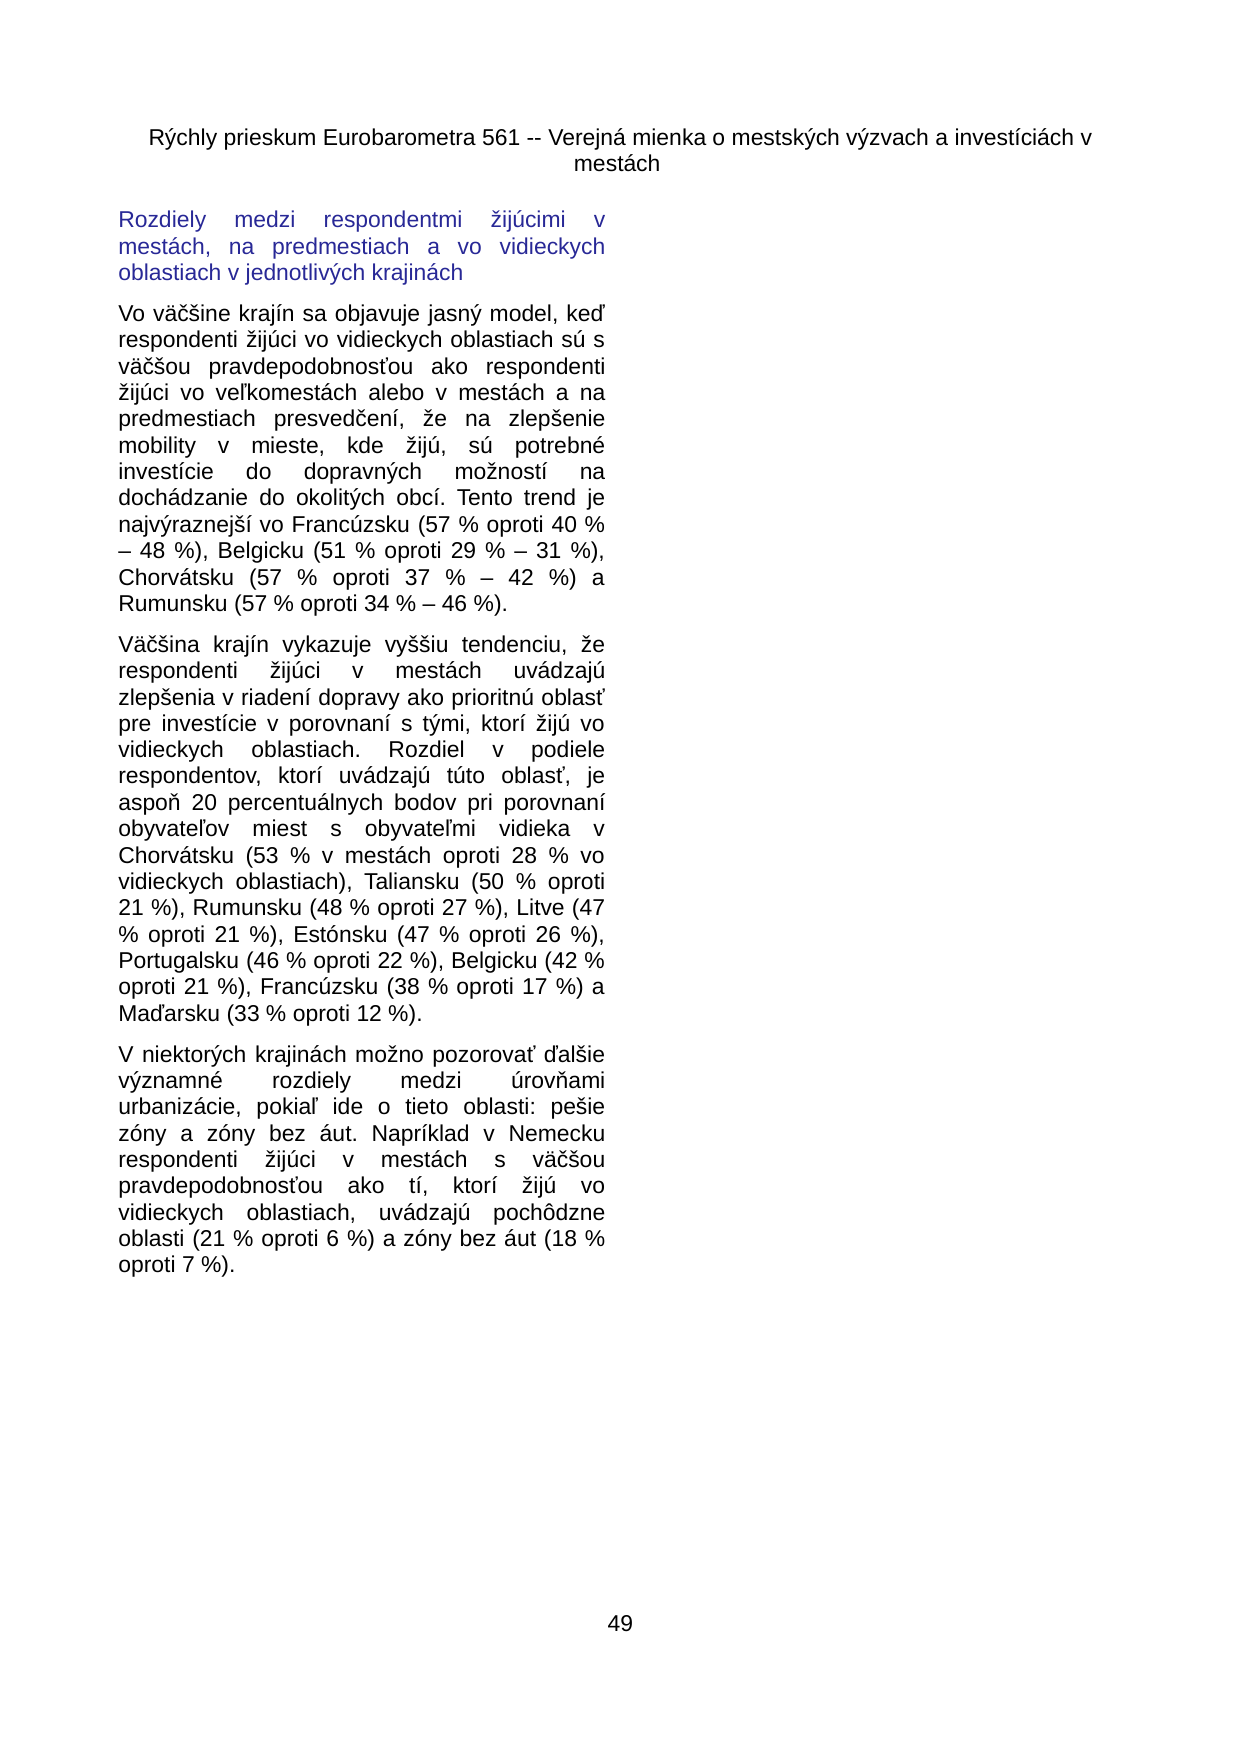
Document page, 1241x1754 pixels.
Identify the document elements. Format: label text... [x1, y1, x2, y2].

text V niektorých krajinách možno pozorovať ďalšie významné rozdiely medzi úrovňami urbanizácie, pokiaľ ide o tieto oblasti: pešie zóny a zóny bez áut. Napríklad v Nemecku respondenti žijúci v mestách s väčšou pravdepodobnosťou ako tí, ktorí žijú vo vidieckych oblastiach, uvádzajú pochôdzne oblasti (21 % oproti 6 %) a zóny bez áut (18 % oproti 7 %). [118, 1041, 605, 1278]
text Vo väčšine krajín sa objavuje jasný model, keď respondenti žijúci vo vidieckych oblastiach sú s väčšou pravdepodobnosťou ako respondenti žijúci vo veľkomestách alebo v mestách a na predmestiach presvedčení, že na zlepšenie mobility v mieste, kde žijú, sú potrebné investície do dopravných možností na dochádzanie do okolitých obcí. Tento trend je najvýraznejší vo Francúzsku (57 % oproti 40 % – 48 %), Belgicku (51 % oproti 29 % – 31 %), Chorvátsku (57 % oproti 37 % – 42 %) a Rumunsku (57 % oproti 34 % – 46 %). [118, 300, 605, 616]
text Väčšina krajín vykazuje vyššiu tendenciu, že respondenti žijúci v mestách uvádzajú zlepšenia v riadení dopravy ako prioritnú oblasť pre investície v porovnaní s tými, ktorí žijú vo vidieckych oblastiach. Rozdiel v podiele respondentov, ktorí uvádzajú túto oblasť, je aspoň 20 percentuálnych bodov pri porovnaní obyvateľov miest s obyvateľmi vidieka v Chorvátsku (53 % v mestách oproti 28 % vo vidieckych oblastiach), Taliansku (50 % oproti 21 %), Rumunsku (48 % oproti 27 %), Litve (47 % oproti 21 %), Estónsku (47 % oproti 26 %), Portugalsku (46 % oproti 22 %), Belgicku (42 % oproti 21 %), Francúzsku (38 % oproti 17 %) a Maďarsku (33 % oproti 12 %). [118, 631, 605, 1026]
text Rozdiely medzi respondentmi žijúcimi v mestách, na predmestiach a vo vidieckych oblastiach v jednotlivých krajinách [118, 206, 605, 285]
